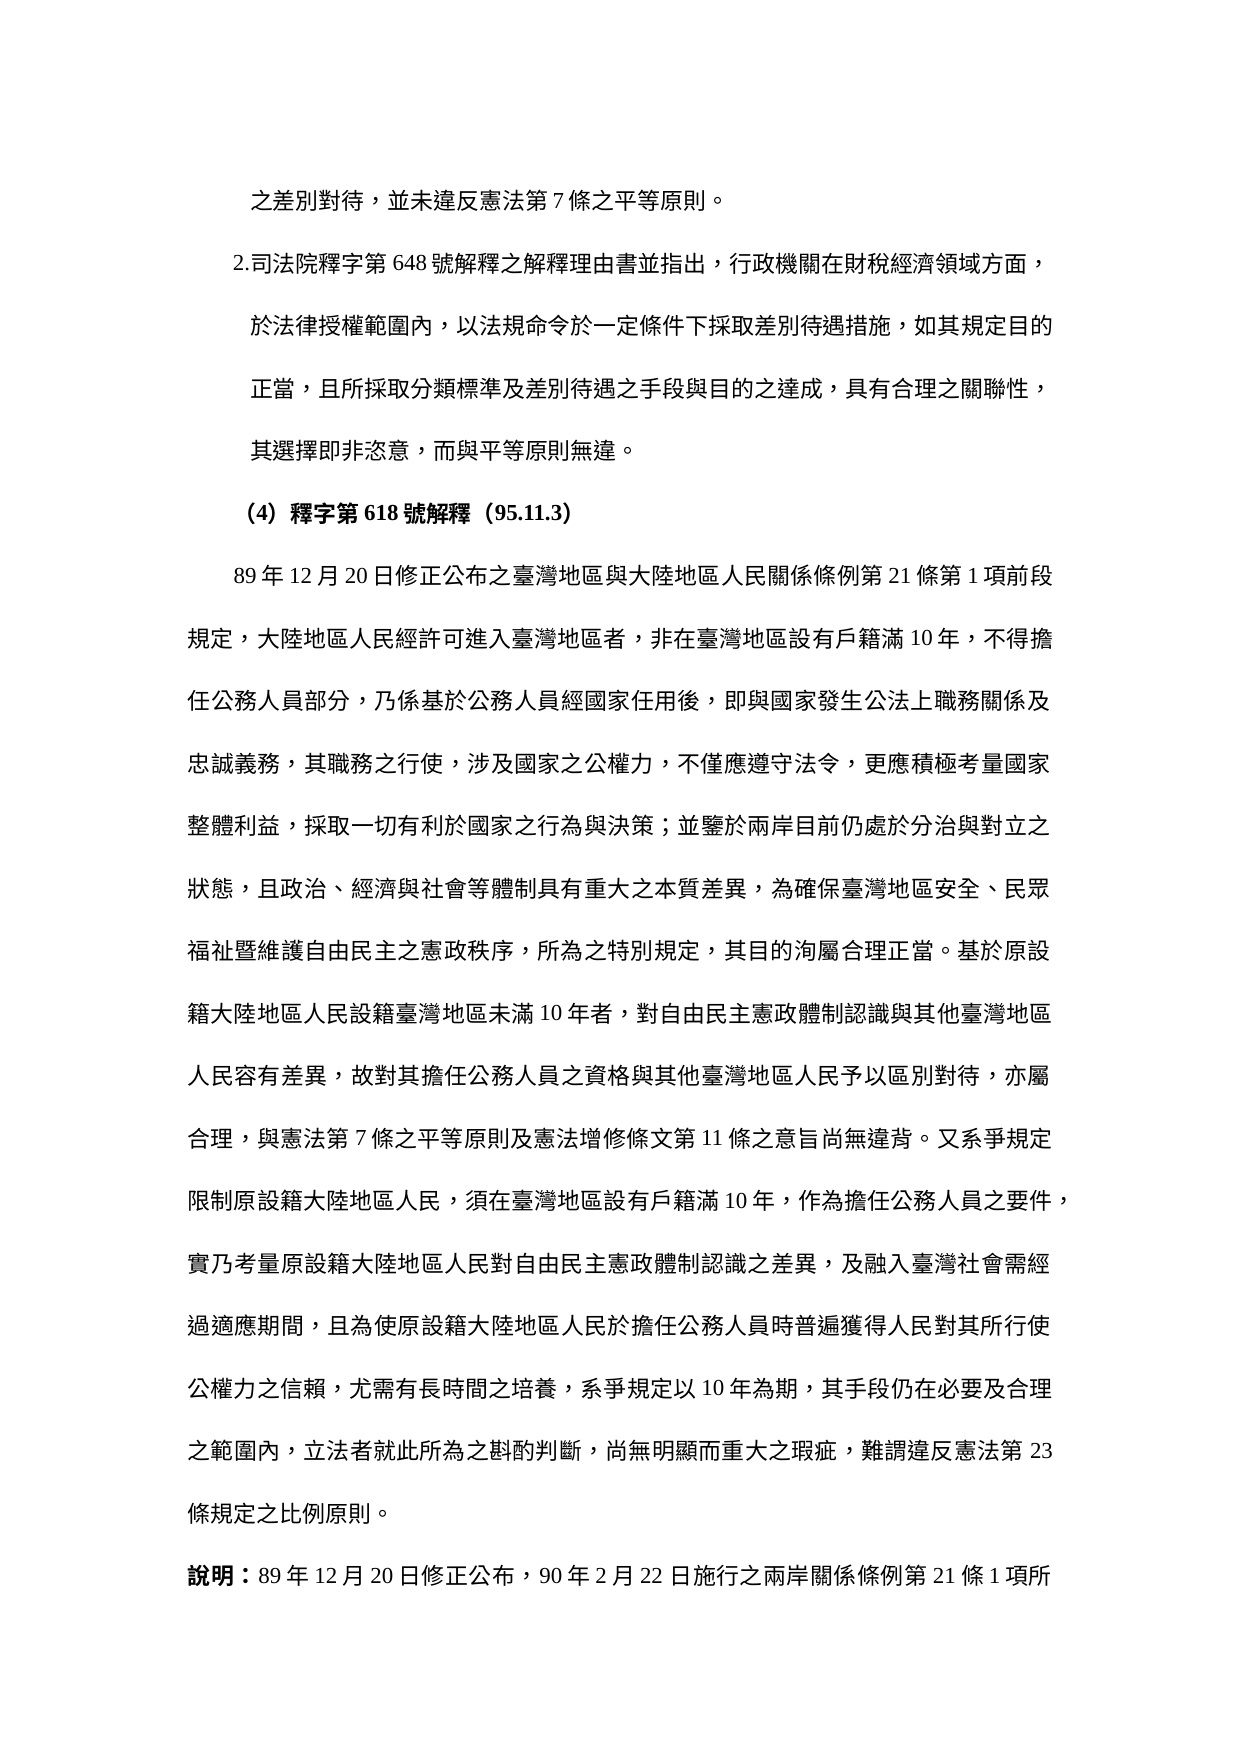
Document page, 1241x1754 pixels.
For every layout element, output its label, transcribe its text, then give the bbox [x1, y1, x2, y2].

text 89年12月20日修正公布之臺灣地區與大陸地區人民關係條例第21條第1項前段規定，大陸地區人民經許可進入臺灣地區者，非在臺灣地區設有戶籍滿10年，不得擔任公務人員部分，乃係基於公務人員經國家任用後，即與國家發生公法上職務關係及忠誠義務，其職務之行使，涉及國家之公權力，不僅應遵守法令，更應積極考量國家整體利益，採取一切有利於國家之行為與決策；並鑒於兩岸目前仍處於分治與對立之狀態，且政治、經濟與社會等體制具有重大之本質差異，為確保臺灣地區安全、民眾福祉暨維護自由民主之憲政秩序，所為之特別規定，其目的洵屬合理正當。基於原設籍大陸地區人民設籍臺灣地區未滿10年者，對自由民主憲政體制認識與其他臺灣地區人民容有差異，故對其擔任公務人員之資格與其他臺灣地區人民予以區別對待，亦屬合理，與憲法第7條之平等原則及憲法增修條文第11條之意旨尚無違背。又系爭規定限制原設籍大陸地區人民，須在臺灣地區設有戶籍滿10年，作為擔任公務人員之要件，實乃考量原設籍大陸地區人民對自由民主憲政體制認識之差異，及融入臺灣社會需經過適應期間，且為使原設籍大陸地區人民於擔任公務人員時普遍獲得人民對其所行使公權力之信賴，尤需有長時間之培養，系爭規定以10年為期，其手段仍在必要及合理之範圍內，立法者就此所為之斟酌判斷，尚無明顯而重大之瑕疵，難謂違反憲法第23條規定之比例原則。 [187, 533, 1053, 1533]
text 說明：89年12月20日修正公布，90年2月22 日施行之兩岸關係條例第21條1項所 [187, 1533, 1053, 1596]
text （4）釋字第618號解釋（95.11.3） [187, 471, 1053, 533]
text 2.司法院釋字第648號解釋之解釋理由書並指出，行政機關在財稅經濟領域方面，於法律授權範圍內，以法規命令於一定條件下採取差別待遇措施，如其規定目的正當，且所採取分類標準及差別待遇之手段與目的之達成，具有合理之關聯性，其選擇即非恣意，而與平等原則無違。 [233, 221, 1053, 471]
text 之差別對待，並未違反憲法第7條之平等原則。 [233, 158, 1053, 221]
